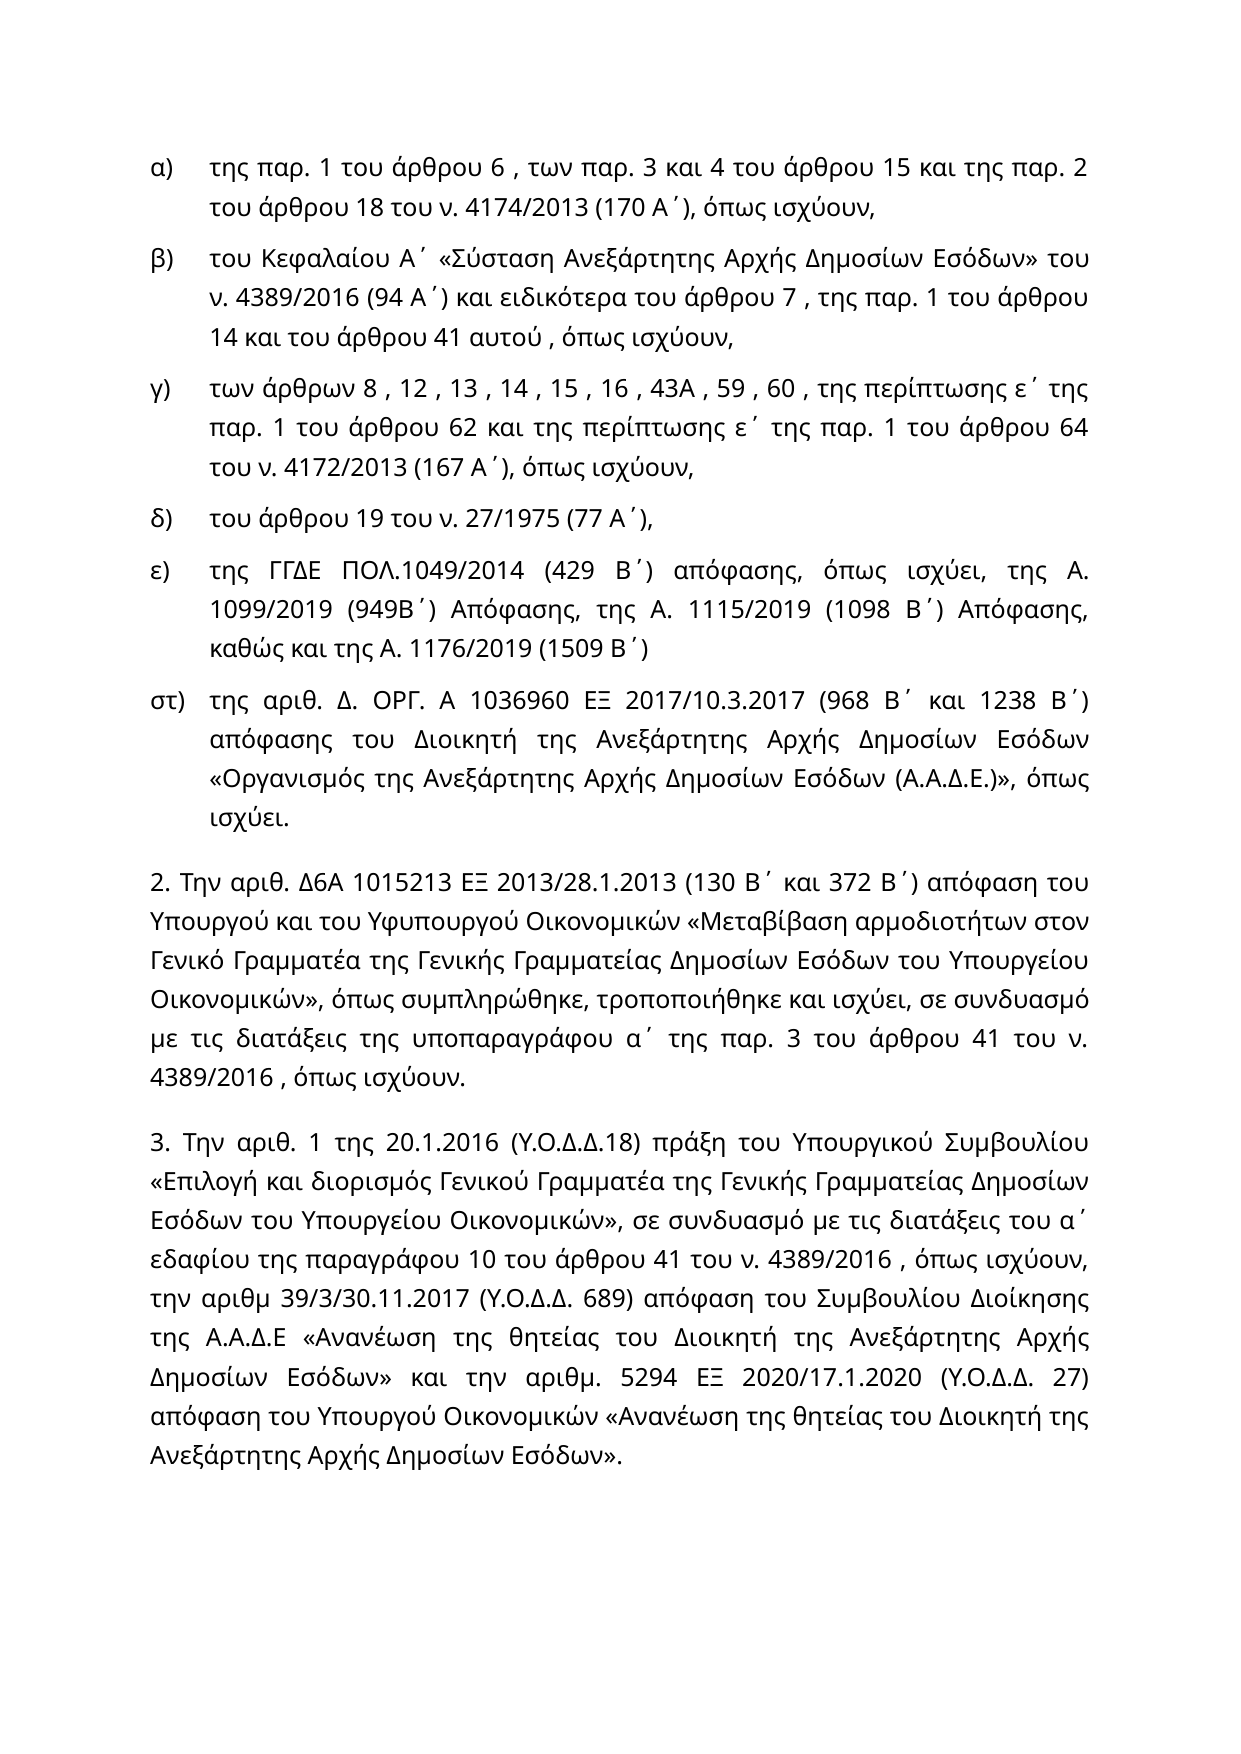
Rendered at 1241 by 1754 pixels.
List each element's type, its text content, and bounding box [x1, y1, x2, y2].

text 2. Την αριθ. Δ6Α 1015213 ΕΞ 2013/28.1.2013 (130 Β΄ και 372 Β΄) απόφαση του Υπουργού και του Υφυπουργού Οικονομικών «Μεταβίβαση αρμοδιοτήτων στον Γενικό Γραμματέα της Γενικής Γραμματείας Δημοσίων Εσόδων του Υπουργείου Οικονομικών», όπως συμπληρώθηκε, τροποποιήθηκε και ισχύει, σε συνδυασμό με τις διατάξεις της υποπαραγράφου α΄ της παρ. 3 του άρθρου 41 του ν. 4389/2016 , όπως ισχύουν. [150, 864, 1090, 1094]
list β) του Κεφαλαίου Α΄ «Σύσταση Ανεξάρτητης Αρχής Δημοσίων Εσόδων» του ν. 4389/2016 (94 Α΄) και ειδικότερα του άρθρου 7 , της παρ. 1 του άρθρου 14 και του άρθρου 41 αυτού , όπως ισχύουν, [150, 241, 1090, 353]
list α) της παρ. 1 του άρθρου 6 , των παρ. 3 και 4 του άρθρου 15 και της παρ. 2 του άρθρου 18 του ν. 4174/2013 (170 Α΄), όπως ισχύουν, [150, 150, 1090, 223]
list ε) της ΓΓΔΕ ΠΟΛ.1049/2014 (429 Β΄) απόφασης, όπως ισχύει, της Α. 1099/2019 (949Β΄) Απόφασης, της Α. 1115/2019 (1098 Β΄) Απόφασης, καθώς και της Α. 1176/2019 (1509 Β΄) [150, 552, 1090, 665]
list γ) των άρθρων 8 , 12 , 13 , 14 , 15 , 16 , 43Α , 59 , 60 , της περίπτωσης ε΄ της παρ. 1 του άρθρου 62 και της περίπτωσης ε΄ της παρ. 1 του άρθρου 64 του ν. 4172/2013 (167 Α΄), όπως ισχύουν, [150, 371, 1090, 483]
list δ) του άρθρου 19 του ν. 27/1975 (77 Α΄), [150, 501, 1090, 535]
text 3. Την αριθ. 1 της 20.1.2016 (Υ.Ο.Δ.Δ.18) πράξη του Υπουργικού Συμβουλίου «Επιλογή και διορισμός Γενικού Γραμματέα της Γενικής Γραμματείας Δημοσίων Εσόδων του Υπουργείου Οικονομικών», σε συνδυασμό με τις διατάξεις του α΄ εδαφίου της παραγράφου 10 του άρθρου 41 του ν. 4389/2016 , όπως ισχύουν, την αριθμ 39/3/30.11.2017 (Υ.Ο.Δ.Δ. 689) απόφαση του Συμβουλίου Διοίκησης της Α.Α.Δ.Ε «Ανανέωση της θητείας του Διοικητή της Ανεξάρτητης Αρχής Δημοσίων Εσόδων» και την αριθμ. 5294 ΕΞ 2020/17.1.2020 (Υ.Ο.Δ.Δ. 27) απόφαση του Υπουργού Οικονομικών «Ανανέωση της θητείας του Διοικητή της Ανεξάρτητης Αρχής Δημοσίων Εσόδων». [150, 1124, 1090, 1472]
list στ) της αριθ. Δ. ΟΡΓ. Α 1036960 ΕΞ 2017/10.3.2017 (968 Β΄ και 1238 Β΄) απόφασης του Διοικητή της Ανεξάρτητης Αρχής Δημοσίων Εσόδων «Οργανισμός της Ανεξάρτητης Αρχής Δημοσίων Εσόδων (Α.Α.Δ.Ε.)», όπως ισχύει. [150, 682, 1090, 834]
